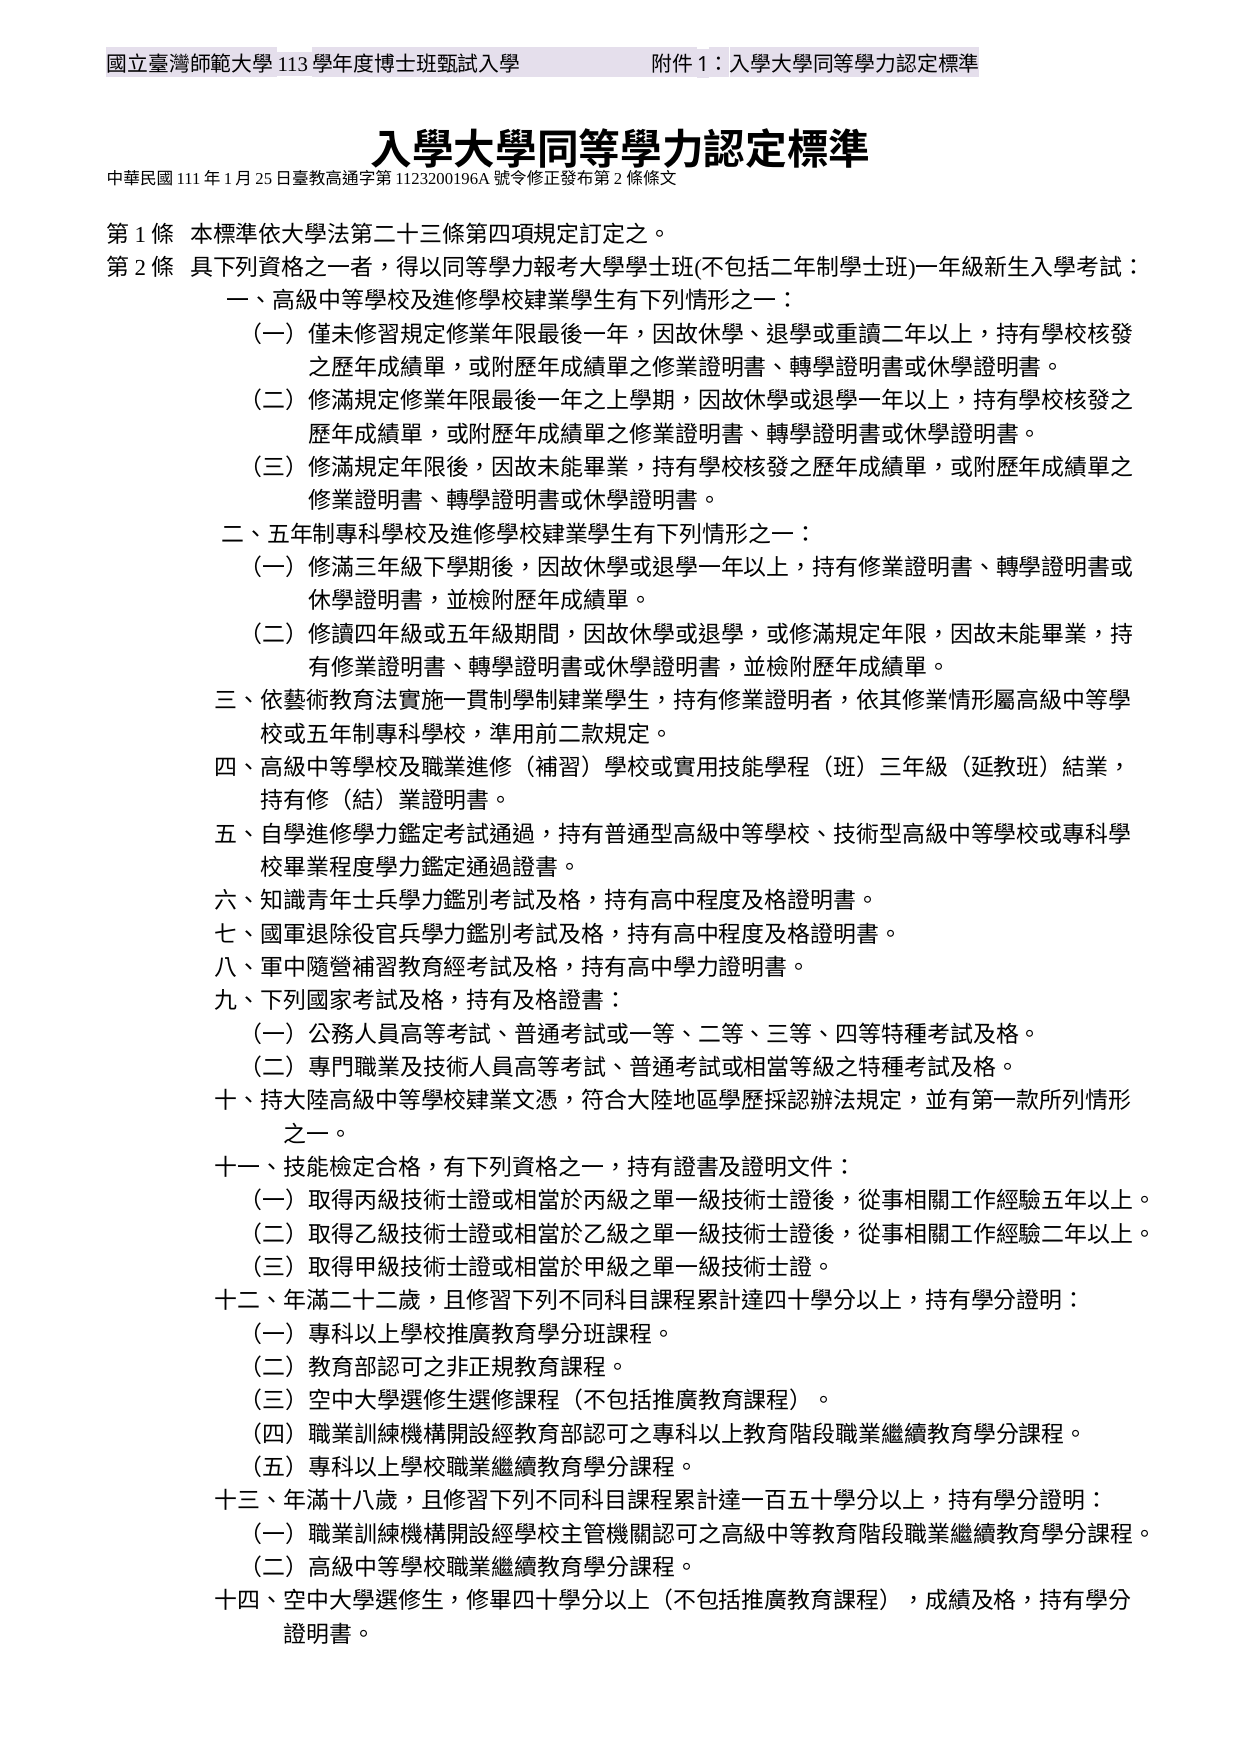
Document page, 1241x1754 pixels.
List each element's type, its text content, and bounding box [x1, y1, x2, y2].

text 十三、年滿十八歲，且修習下列不同科目課程累計達一百五十學分以上，持有學分證明： [214, 1482, 1134, 1515]
text （五）專科以上學校職業繼續教育學分課程。 [239, 1449, 1134, 1482]
text （一）取得丙級技術士證或相當於丙級之單一級技術士證後，從事相關工作經驗五年以上。 [239, 1182, 1134, 1215]
text 十四、空中大學選修生，修畢四十學分以上（不包括推廣教育課程），成績及格，持有學分證明書。 [214, 1582, 1134, 1649]
text 七、國軍退除役官兵學力鑑別考試及格，持有高中程度及格證明書。 [214, 915, 1134, 949]
text （一）職業訓練機構開設經學校主管機關認可之高級中等教育階段職業繼續教育學分課程。 [239, 1515, 1134, 1549]
text 八、軍中隨營補習教育經考試及格，持有高中學力證明書。 [214, 949, 1134, 982]
text （二）高級中等學校職業繼續教育學分課程。 [239, 1549, 1134, 1582]
text 二、五年制專科學校及進修學校肄業學生有下列情形之一： [106, 515, 1134, 549]
text （三）空中大學選修生選修課程（不包括推廣教育課程）。 [239, 1382, 1134, 1415]
text 九、下列國家考試及格，持有及格證書： [214, 982, 1134, 1015]
text 四、高級中等學校及職業進修（補習）學校或實用技能學程（班）三年級（延教班）結業，持有修（結）業證明書。 [214, 749, 1134, 815]
text 一、高級中等學校及進修學校肄業學生有下列情形之一： [226, 282, 1134, 315]
text 六、知識青年士兵學力鑑別考試及格，持有高中程度及格證明書。 [214, 882, 1134, 915]
text （三）取得甲級技術士證或相當於甲級之單一級技術士證。 [239, 1249, 1134, 1282]
text 中華民國111年1月25日臺教高通字第1123200196A號令修正發布第 2 條條文 [106, 167, 1134, 188]
text （二）教育部認可之非正規教育課程。 [239, 1349, 1134, 1382]
text （一）公務人員高等考試、普通考試或一等、二等、三等、四等特種考試及格。 [239, 1015, 1134, 1049]
text 十、持大陸高級中等學校肄業文憑，符合大陸地區學歷採認辦法規定，並有第一款所列情形之一。 [214, 1082, 1134, 1149]
text 第 1 條 本標準依大學法第二十三條第四項規定訂定之。 [106, 215, 1134, 249]
text （二）專門職業及技術人員高等考試、普通考試或相當等級之特種考試及格。 [239, 1049, 1134, 1082]
text （二）修讀四年級或五年級期間，因故休學或退學，或修滿規定年限，因故未能畢業，持有修業證明書、轉學證明書或休學證明書，並檢附歷年成績單。 [239, 615, 1134, 682]
text （二）取得乙級技術士證或相當於乙級之單一級技術士證後，從事相關工作經驗二年以上。 [239, 1215, 1134, 1249]
text 五、自學進修學力鑑定考試通過，持有普通型高級中等學校、技術型高級中等學校或專科學校畢業程度學力鑑定通過證書。 [214, 815, 1134, 882]
text （一）專科以上學校推廣教育學分班課程。 [239, 1315, 1134, 1349]
text （三）修滿規定年限後，因故未能畢業，持有學校核發之歷年成績單，或附歷年成績單之修業證明書、轉學證明書或休學證明書。 [239, 449, 1134, 515]
text （二）修滿規定修業年限最後一年之上學期，因故休學或退學一年以上，持有學校核發之歷年成績單，或附歷年成績單之修業證明書、轉學證明書或休學證明書。 [239, 382, 1134, 449]
text （四）職業訓練機構開設經教育部認可之專科以上教育階段職業繼續教育學分課程。 [239, 1415, 1134, 1449]
text 十二、年滿二十二歲，且修習下列不同科目課程累計達四十學分以上，持有學分證明： [214, 1282, 1134, 1315]
text 第 2 條 具下列資格之一者，得以同等學力報考大學學士班(不包括二年制學士班)一年級新生入學考試： [106, 249, 1134, 282]
text （一）僅未修習規定修業年限最後一年，因故休學、退學或重讀二年以上，持有學校核發之歷年成績單，或附歷年成績單之修業證明書、轉學證明書或休學證明書。 [239, 315, 1134, 382]
text （一）修滿三年級下學期後，因故休學或退學一年以上，持有修業證明書、轉學證明書或休學證明書，並檢附歷年成績單。 [239, 549, 1134, 615]
text 三、依藝術教育法實施一貫制學制肄業學生，持有修業證明者，依其修業情形屬高級中等學校或五年制專科學校，準用前二款規定。 [214, 682, 1134, 749]
text 入學大學同等學力認定標準 [106, 105, 1134, 167]
text 十一、技能檢定合格，有下列資格之一，持有證書及證明文件： [214, 1149, 1134, 1182]
